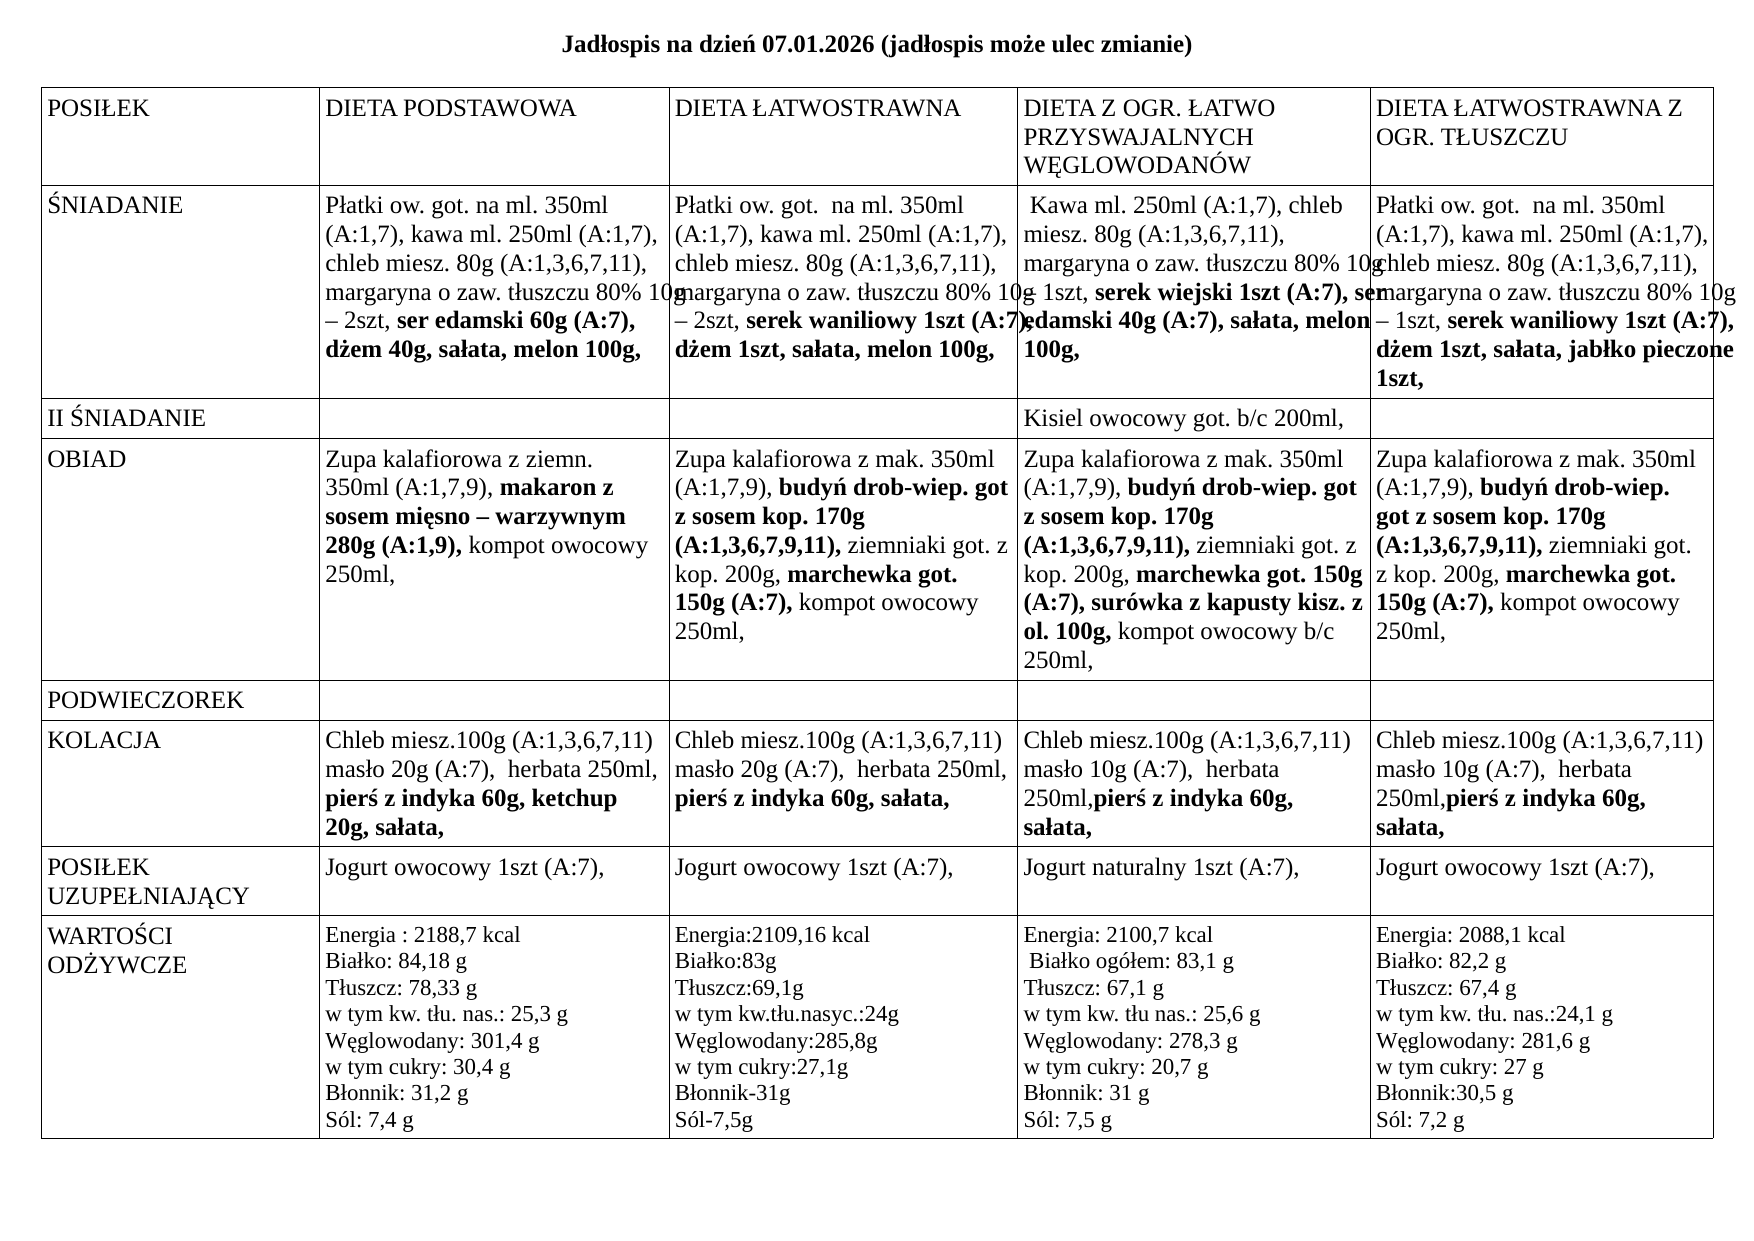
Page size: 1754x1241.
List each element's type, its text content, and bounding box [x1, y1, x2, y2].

table_cell Zupa kalafiorowa z mak. 350ml (A:1,7,9), budyń drob-wiep. got z sosem kop. 170g (A:1,3,6,7,9,11), ziemniaki got. z kop. 200g, marchewka got. 150g (A:7), surówka z kapusty kisz. z ol. 100g, kompot owocowy b/c 250ml, [1018, 439, 1370, 679]
table_cell [670, 399, 1017, 438]
table_header DIETA ŁATWOSTRAWNA Z OGR. TŁUSZCZU [1371, 88, 1713, 185]
table_cell Płatki ow. got. na ml. 350ml (A:1,7), kawa ml. 250ml (A:1,7), chleb miesz. 80g (A:1,3,6,7,11), margaryna o zaw. tłuszczu 80% 10g – 2szt, serek waniliowy 1szt (A:7), dżem 1szt, sałata, melon 100g, [670, 186, 1017, 398]
table_header DIETA PODSTAWOWA [320, 88, 669, 185]
table_cell [670, 681, 1017, 720]
table_cell Chleb miesz.100g (A:1,3,6,7,11) masło 10g (A:7), herbata 250ml,pierś z indyka 60g, sałata, [1018, 721, 1370, 846]
table_cell [1018, 681, 1370, 720]
table_cell Energia:2109,16 kcal Białko:83g Tłuszcz:69,1g w tym kw.tłu.nasyc.:24g Węglowodany:285,8g w tym cukry:27,1g Błonnik-31g Sól-7,5g [670, 916, 1017, 1138]
table_cell ŚNIADANIE [42, 186, 319, 398]
table_cell WARTOŚCI ODŻYWCZE [42, 916, 319, 1138]
table_header DIETA ŁATWOSTRAWNA [670, 88, 1017, 185]
table_cell [1371, 399, 1713, 438]
table_cell Chleb miesz.100g (A:1,3,6,7,11) masło 20g (A:7), herbata 250ml, pierś z indyka 60g, ketchup 20g, sałata, [320, 721, 669, 846]
table_cell Zupa kalafiorowa z mak. 350ml (A:1,7,9), budyń drob-wiep. got z sosem kop. 170g (A:1,3,6,7,9,11), ziemniaki got. z kop. 200g, marchewka got. 150g (A:7), kompot owocowy 250ml, [670, 439, 1017, 679]
table_cell Kisiel owocowy got. b/c 200ml, [1018, 399, 1370, 438]
table_cell Płatki ow. got. na ml. 350ml (A:1,7), kawa ml. 250ml (A:1,7), chleb miesz. 80g (A:1,3,6,7,11), margaryna o zaw. tłuszczu 80% 10g – 1szt, serek waniliowy 1szt (A:7), dżem 1szt, sałata, jabłko pieczone 1szt, [1371, 186, 1713, 398]
table_cell Zupa kalafiorowa z ziemn. 350ml (A:1,7,9), makaron z sosem mięsno – warzywnym 280g (A:1,9), kompot owocowy 250ml, [320, 439, 669, 679]
table_cell Chleb miesz.100g (A:1,3,6,7,11) masło 10g (A:7), herbata 250ml,pierś z indyka 60g, sałata, [1371, 721, 1713, 846]
table_cell Jogurt owocowy 1szt (A:7), [670, 847, 1017, 915]
text Jadłospis na dzień 07.01.2026 (jadłospis może ulec zmianie) [41, 29, 1713, 58]
table_cell II ŚNIADANIE [42, 399, 319, 438]
table_cell OBIAD [42, 439, 319, 679]
table_cell Energia : 2188,7 kcal Białko: 84,18 g Tłuszcz: 78,33 g w tym kw. tłu. nas.: 25,3 g Węglowodany: 301,4 g w tym cukry: 30,4 g Błonnik: 31,2 g Sól: 7,4 g [320, 916, 669, 1138]
table_cell Jogurt owocowy 1szt (A:7), [320, 847, 669, 915]
table_cell PODWIECZOREK [42, 681, 319, 720]
table_cell Płatki ow. got. na ml. 350ml (A:1,7), kawa ml. 250ml (A:1,7), chleb miesz. 80g (A:1,3,6,7,11), margaryna o zaw. tłuszczu 80% 10g – 2szt, ser edamski 60g (A:7), dżem 40g, sałata, melon 100g, [320, 186, 669, 398]
table_cell [1371, 681, 1713, 720]
table_cell Energia: 2088,1 kcal Białko: 82,2 g Tłuszcz: 67,4 g w tym kw. tłu. nas.:24,1 g Węglowodany: 281,6 g w tym cukry: 27 g Błonnik:30,5 g Sól: 7,2 g [1371, 916, 1713, 1138]
table_cell Jogurt naturalny 1szt (A:7), [1018, 847, 1370, 915]
table_header POSIŁEK [42, 88, 319, 185]
table_cell [320, 399, 669, 438]
table_header DIETA Z OGR. ŁATWO PRZYSWAJALNYCH WĘGLOWODANÓW [1018, 88, 1370, 185]
table_cell Energia: 2100,7 kcal Białko ogółem: 83,1 g Tłuszcz: 67,1 g w tym kw. tłu nas.: 25,6 g Węglowodany: 278,3 g w tym cukry: 20,7 g Błonnik: 31 g Sól: 7,5 g [1018, 916, 1370, 1138]
table_cell POSIŁEK UZUPEŁNIAJĄCY [42, 847, 319, 915]
table_cell [320, 681, 669, 720]
table_cell Kawa ml. 250ml (A:1,7), chleb miesz. 80g (A:1,3,6,7,11), margaryna o zaw. tłuszczu 80% 10g – 1szt, serek wiejski 1szt (A:7), ser edamski 40g (A:7), sałata, melon 100g, [1018, 186, 1370, 398]
table_cell KOLACJA [42, 721, 319, 846]
table_cell Jogurt owocowy 1szt (A:7), [1371, 847, 1713, 915]
table_cell Chleb miesz.100g (A:1,3,6,7,11) masło 20g (A:7), herbata 250ml, pierś z indyka 60g, sałata, [670, 721, 1017, 846]
table_cell Zupa kalafiorowa z mak. 350ml (A:1,7,9), budyń drob-wiep. got z sosem kop. 170g (A:1,3,6,7,9,11), ziemniaki got. z kop. 200g, marchewka got. 150g (A:7), kompot owocowy 250ml, [1371, 439, 1713, 679]
